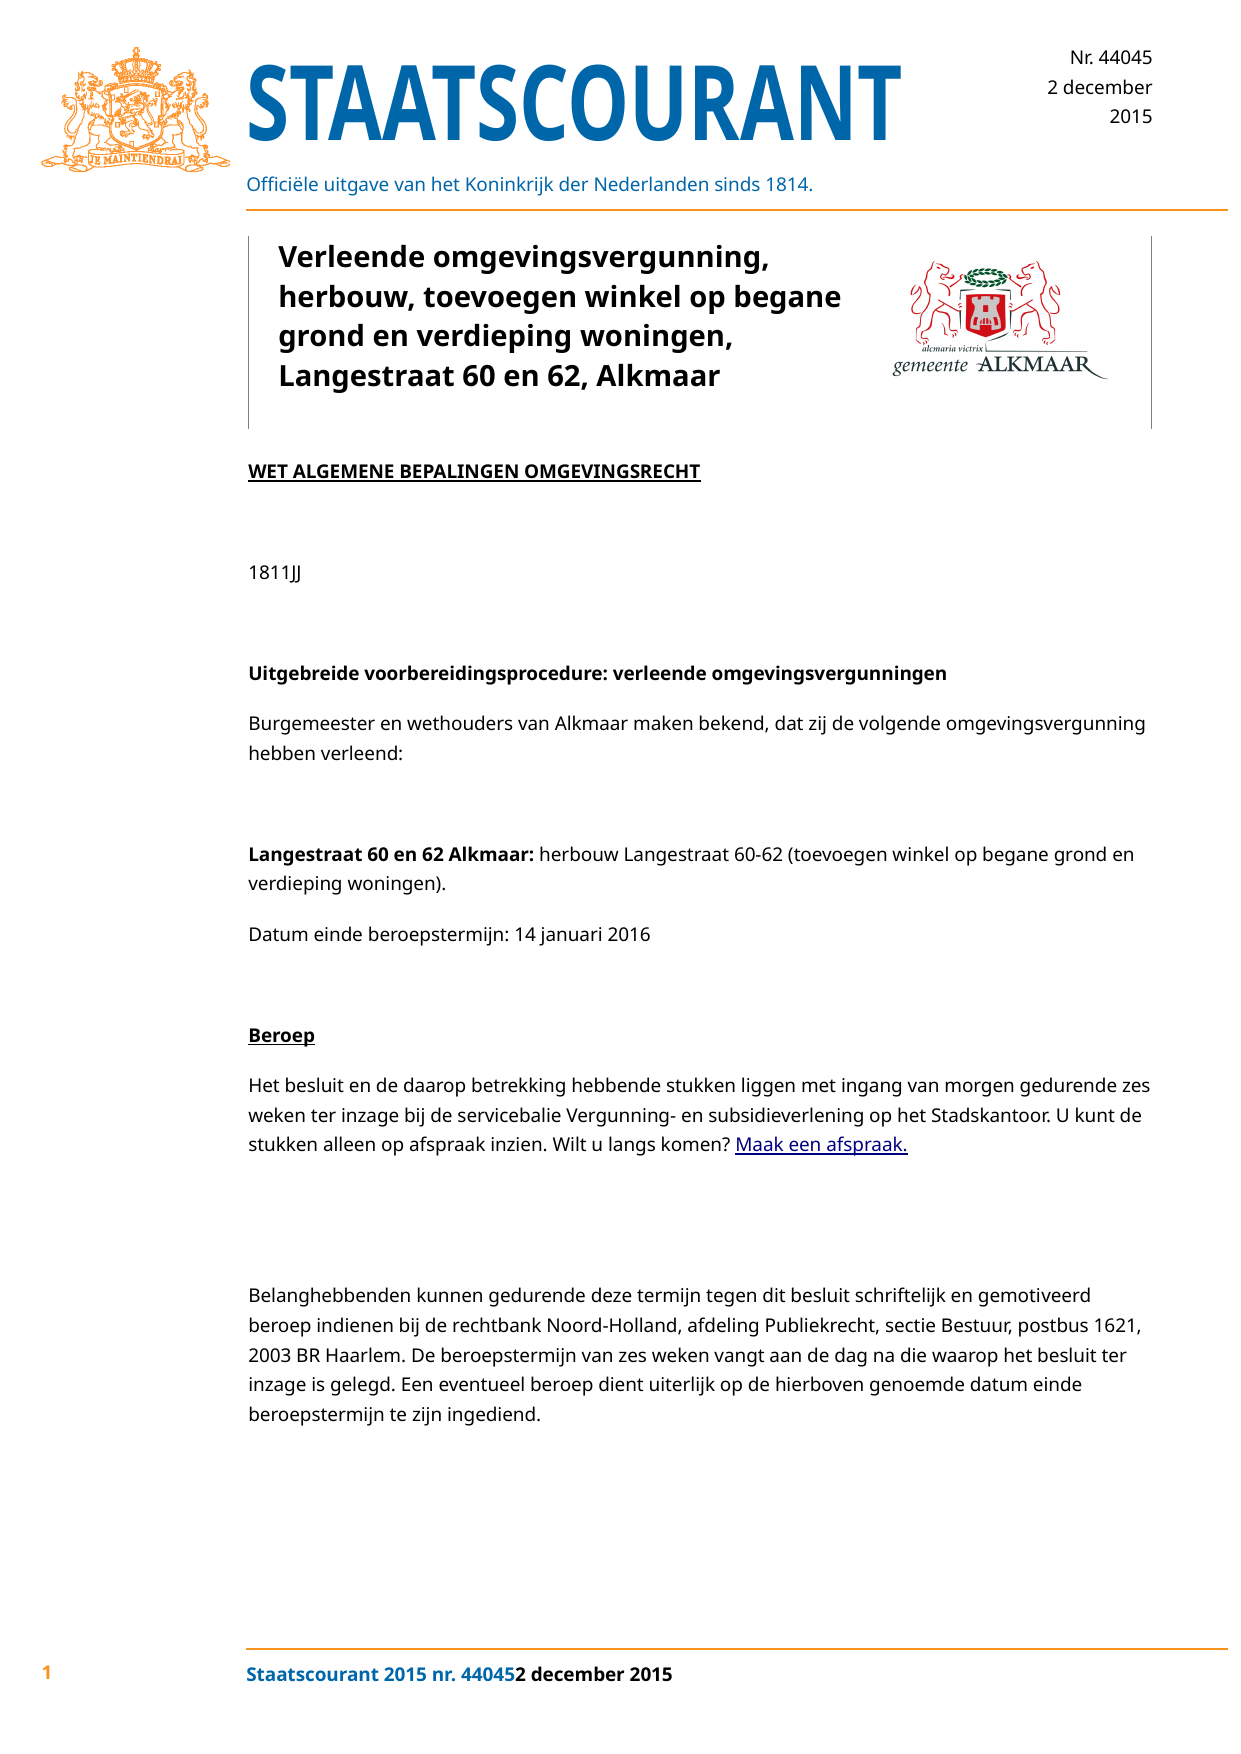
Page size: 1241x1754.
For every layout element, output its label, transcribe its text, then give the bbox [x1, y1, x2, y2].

text Datum einde beroepstermijn: 14 januari 2016 [248, 921, 1152, 947]
text Het besluit en de daarop betrekking hebbende stukken liggen met ingang van morgen gedurende zes weken ter inzage bij de servicebalie Vergunning- en subsidieverlening op het Stadskantoor. U kunt de stukken alleen op afspraak inzien. Wilt u langs komen? Maak een afspraak. [248, 1072, 1152, 1157]
text Belanghebbenden kunnen gedurende deze termijn tegen dit besluit schriftelijk en gemoti­veerd beroep indie­nen bij de rechtbank Noord-Holland, afdeling Publiekrecht, sectie Bestuur, postbus 1621, 2003 BR Haarlem. De beroepstermijn van zes weken vangt aan de dag na die waarop het besluit ter inzage is gelegd. Een eventueel beroep dient uiterlijk op de hierboven genoemde datum einde beroepstermijn te zijn ingediend. [248, 1283, 1152, 1427]
picture [41, 47, 231, 172]
text Beroep [248, 1022, 1152, 1048]
table_header Verleende omgevingsvergunning, herbouw, toevoegen winkel op begane grond en verdieping woningen, Langestraat 60 en 62, Alkmaar [249, 236, 850, 429]
text Langestraat 60 en 62 Alkmaar: herbouw Langestraat 60-62 (toevoegen winkel op begane grond en verdieping woningen). [248, 841, 1152, 896]
text Burgemeester en wethouders van Alkmaar maken bekend, dat zij de volgende omgevingsvergunning hebben verleend: [248, 711, 1152, 766]
picture [882, 236, 1119, 404]
text 1811JJ [248, 559, 1152, 585]
text WET ALGEMENE BEPALINGEN OMGEVINGSRECHT [248, 458, 1152, 484]
table_header [850, 236, 1151, 429]
text Uitgebreide voorbereidingsprocedure: verleende omgevingsvergunningen [248, 660, 1152, 686]
